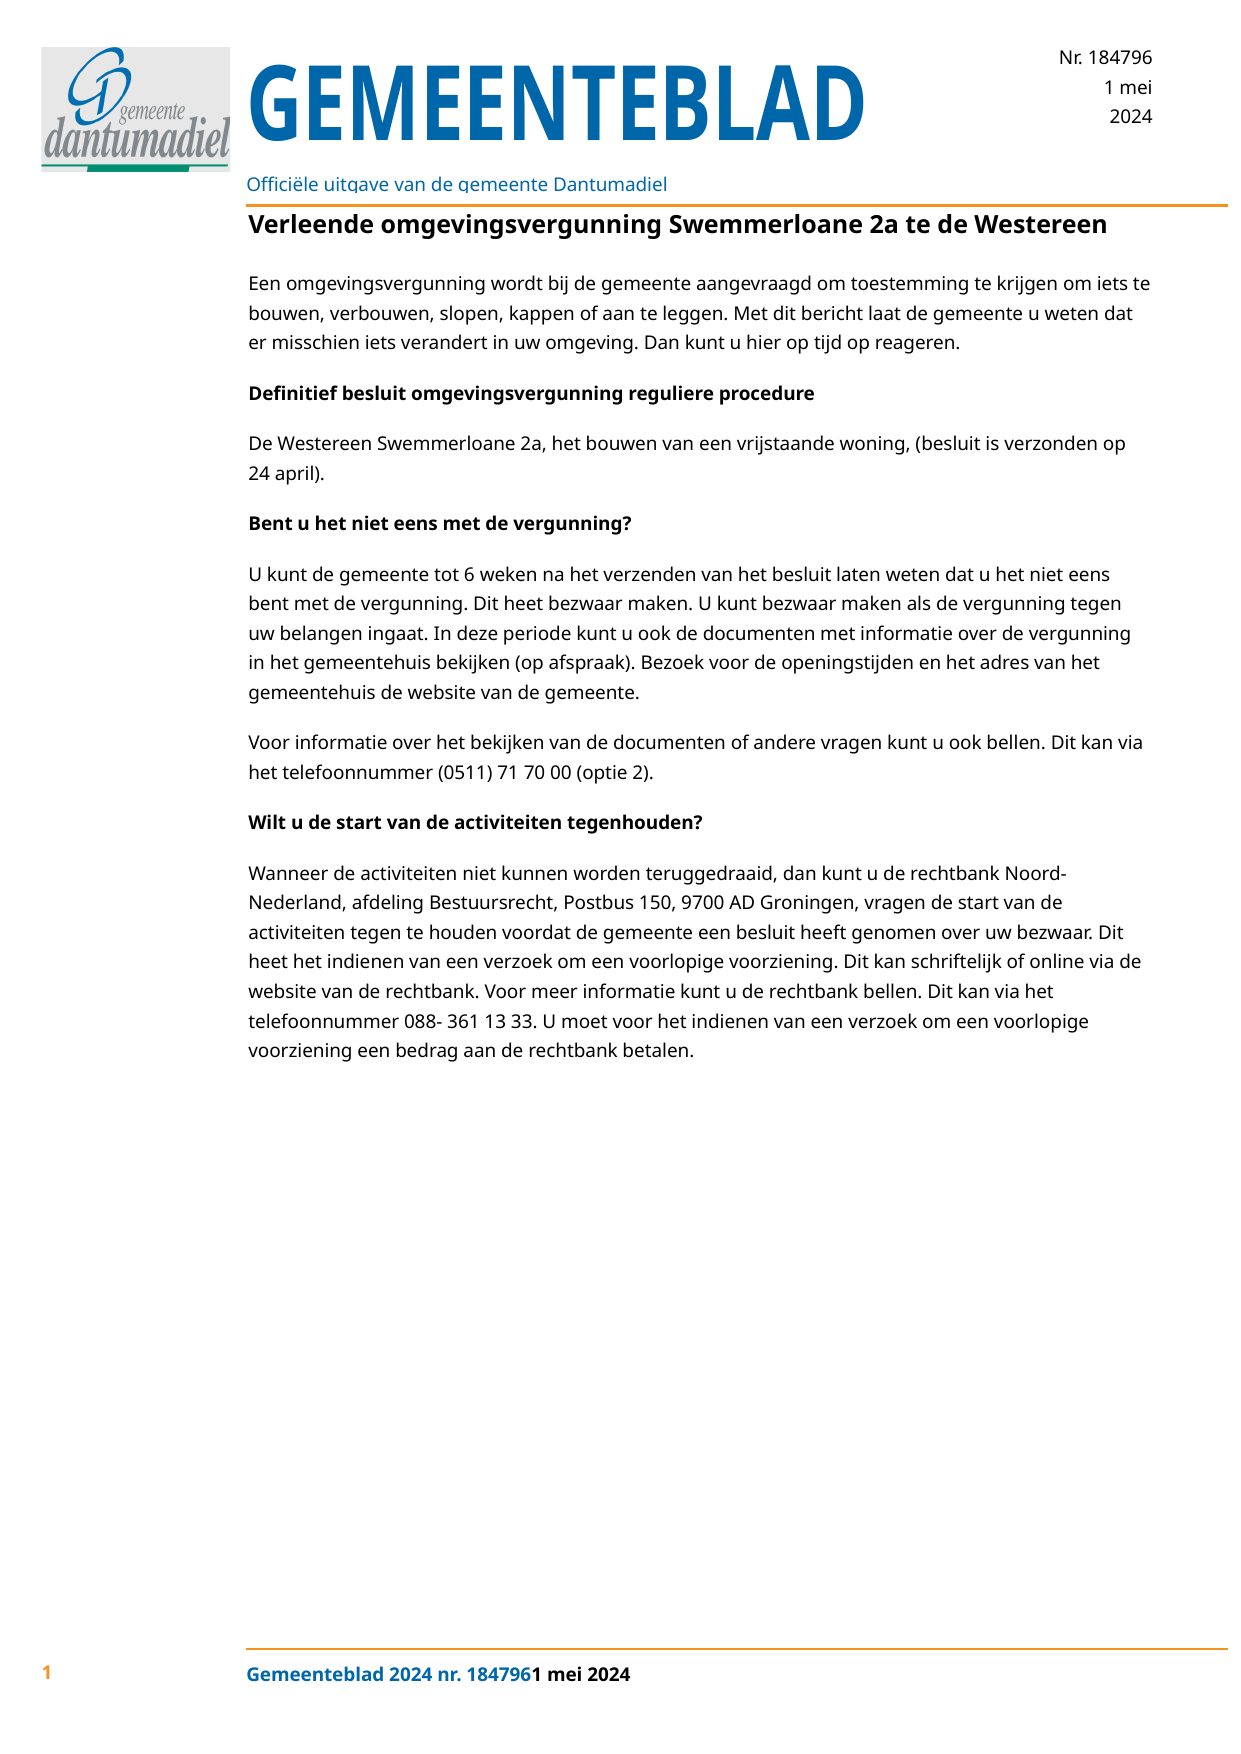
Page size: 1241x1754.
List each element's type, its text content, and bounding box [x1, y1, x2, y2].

text Wilt u de start van de activiteiten tegenhouden? [248, 809, 1152, 835]
text Verleende omgevingsvergunning Swemmerloane 2a te de Westereen [248, 207, 1152, 241]
text Wanneer de activiteiten niet kunnen worden teruggedraaid, dan kunt u de rechtbank Noord-Nederland, afdeling Bestuursrecht, Postbus 150, 9700 AD Groningen, vragen de start van de activiteiten tegen te houden voordat de gemeente een besluit heeft genomen over uw bezwaar. Dit heet het indienen van een verzoek om een voorlopige voorziening. Dit kan schriftelijk of online via de website van de rechtbank. Voor meer informatie kunt u de rechtbank bellen. Dit kan via het telefoonnummer 088- 361 13 33. U moet voor het indienen van een verzoek om een voorlopige voorziening een bedrag aan de rechtbank betalen. [248, 860, 1152, 1063]
text Definitief besluit omgevingsvergunning reguliere procedure [248, 380, 1152, 406]
picture [41, 47, 231, 172]
text Bent u het niet eens met de vergunning? [248, 510, 1152, 536]
text De Westereen Swemmerloane 2a, het bouwen van een vrijstaande woning, (besluit is verzonden op 24 april). [248, 430, 1152, 486]
text Voor informatie over het bekijken van de documenten of andere vragen kunt u ook bellen. Dit kan via het telefoonnummer (0511) 71 70 00 (optie 2). [248, 729, 1152, 785]
text Een omgevingsvergunning wordt bij de gemeente aangevraagd om toestemming te krijgen om iets te bouwen, verbouwen, slopen, kappen of aan te leggen. Met dit bericht laat de gemeente u weten dat er misschien iets verandert in uw omgeving. Dan kunt u hier op tijd op reageren. [248, 270, 1152, 355]
text U kunt de gemeente tot 6 weken na het verzenden van het besluit laten weten dat u het niet eens bent met de vergunning. Dit heet bezwaar maken. U kunt bezwaar maken als de vergunning tegen uw belangen ingaat. In deze periode kunt u ook de documenten met informatie over de vergunning in het gemeentehuis bekijken (op afspraak). Bezoek voor de openingstijden en het adres van het gemeentehuis de website van de gemeente. [248, 561, 1152, 705]
